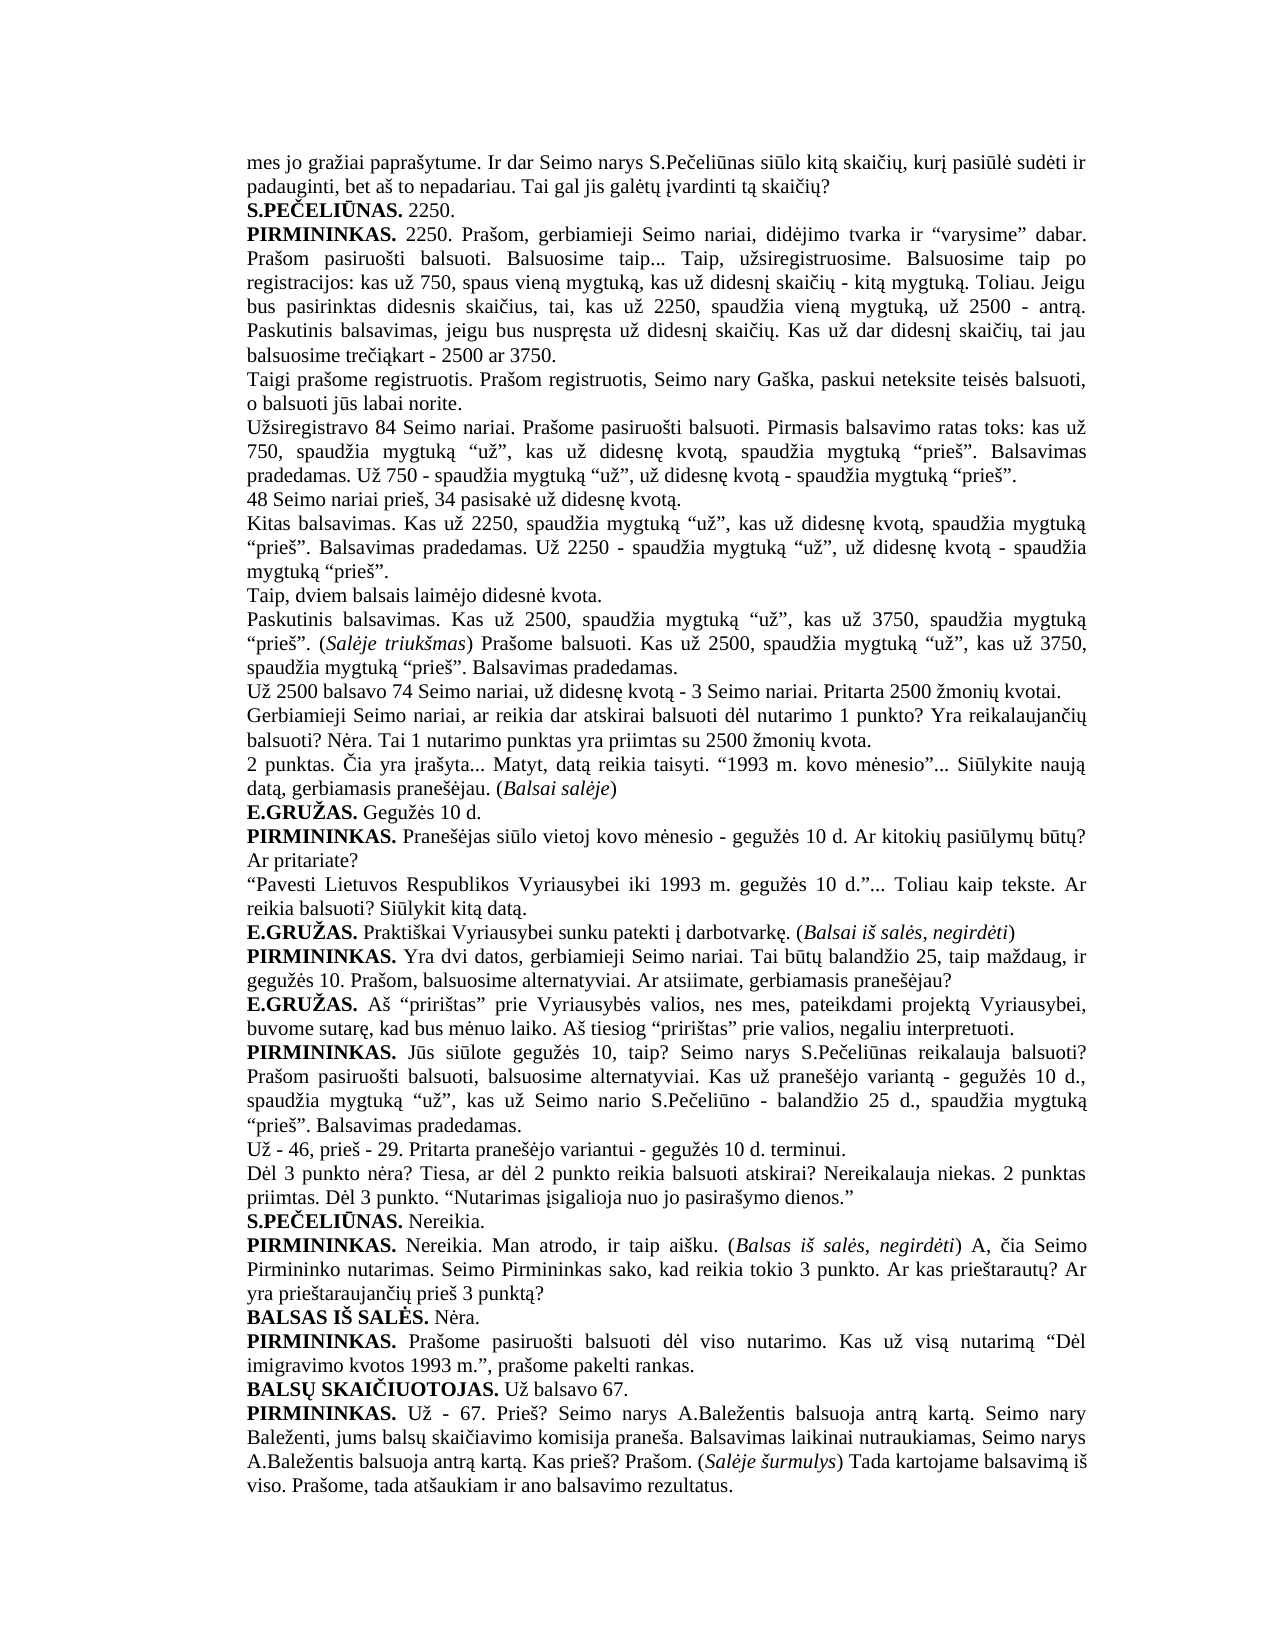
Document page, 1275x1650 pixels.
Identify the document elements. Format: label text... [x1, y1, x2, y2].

text mes jo gražiai paprašytume. Ir dar Seimo narys S.Pečeliūnas siūlo kitą skaičių, kurį pasiūlė sudėti ir padauginti, bet aš to nepadariau. Tai gal jis galėtų įvardinti tą skaičių? [247, 150, 1087, 198]
text Už 2500 balsavo 74 Seimo nariai, už didesnę kvotą - 3 Seimo nariai. Pritarta 2500 žmonių kvotai. [247, 679, 1087, 703]
text Už - 46, prieš - 29. Pritarta pranešėjo variantui - gegužės 10 d. terminui. [247, 1137, 1087, 1161]
text PIRMININKAS. Yra dvi datos, gerbiamieji Seimo nariai. Tai būtų balandžio 25, taip maždaug, ir gegužės 10. Prašom, balsuosime alternatyviai. Ar atsiimate, gerbiamasis pranešėjau? [247, 944, 1087, 992]
text Kitas balsavimas. Kas už 2250, spaudžia mygtuką “už”, kas už didesnę kvotą, spaudžia mygtuką “prieš”. Balsavimas pradedamas. Už 2250 - spaudžia mygtuką “už”, už didesnę kvotą - spaudžia mygtuką “prieš”. [247, 511, 1087, 583]
text BALSAS IŠ SALĖS. Nėra. [247, 1305, 1087, 1329]
text S.PEČELIŪNAS. 2250. [247, 198, 1087, 222]
text Paskutinis balsavimas. Kas už 2500, spaudžia mygtuką “už”, kas už 3750, spaudžia mygtuką “prieš”. (Salėje triukšmas) Prašome balsuoti. Kas už 2500, spaudžia mygtuką “už”, kas už 3750, spaudžia mygtuką “prieš”. Balsavimas pradedamas. [247, 607, 1087, 679]
text BALSŲ SKAIČIUOTOJAS. Už balsavo 67. [247, 1377, 1087, 1401]
text S.PEČELIŪNAS. Nereikia. [247, 1209, 1087, 1233]
text Gerbiamieji Seimo nariai, ar reikia dar atskirai balsuoti dėl nutarimo 1 punkto? Yra reikalaujančių balsuoti? Nėra. Tai 1 nutarimo punktas yra priimtas su 2500 žmonių kvota. [247, 703, 1087, 752]
text Taip, dviem balsais laimėjo didesnė kvota. [247, 583, 1087, 607]
text E.GRUŽAS. Gegužės 10 d. [247, 800, 1087, 824]
text PIRMININKAS. Nereikia. Man atrodo, ir taip aišku. (Balsas iš salės, negirdėti) A, čia Seimo Pirmininko nutarimas. Seimo Pirmininkas sako, kad reikia tokio 3 punkto. Ar kas prieštarautų? Ar yra prieštaraujančių prieš 3 punktą? [247, 1233, 1087, 1305]
text PIRMININKAS. 2250. Prašom, gerbiamieji Seimo nariai, didėjimo tvarka ir “varysime” dabar. Prašom pasiruošti balsuoti. Balsuosime taip... Taip, užsiregistruosime. Balsuosime taip po registracijos: kas už 750, spaus vieną mygtuką, kas už didesnį skaičių - kitą mygtuką. Toliau. Jeigu bus pasirinktas didesnis skaičius, tai, kas už 2250, spaudžia vieną mygtuką, už 2500 - antrą. Paskutinis balsavimas, jeigu bus nuspręsta už didesnį skaičių. Kas už dar didesnį skaičių, tai jau balsuosime trečiąkart - 2500 ar 3750. [247, 222, 1087, 367]
text Užsiregistravo 84 Seimo nariai. Prašome pasiruošti balsuoti. Pirmasis balsavimo ratas toks: kas už 750, spaudžia mygtuką “už”, kas už didesnę kvotą, spaudžia mygtuką “prieš”. Balsavimas pradedamas. Už 750 - spaudžia mygtuką “už”, už didesnę kvotą - spaudžia mygtuką “prieš”. [247, 415, 1087, 487]
text Dėl 3 punkto nėra? Tiesa, ar dėl 2 punkto reikia balsuoti atskirai? Nereikalauja niekas. 2 punktas priimtas. Dėl 3 punkto. “Nutarimas įsigalioja nuo jo pasirašymo dienos.” [247, 1161, 1087, 1209]
text 2 punktas. Čia yra įrašyta... Matyt, datą reikia taisyti. “1993 m. kovo mėnesio”... Siūlykite naują datą, gerbiamasis pranešėjau. (Balsai salėje) [247, 752, 1087, 800]
text PIRMININKAS. Prašome pasiruošti balsuoti dėl viso nutarimo. Kas už visą nutarimą “Dėl imigravimo kvotos 1993 m.”, prašome pakelti rankas. [247, 1329, 1087, 1377]
text Taigi prašome registruotis. Prašom registruotis, Seimo nary Gaška, paskui neteksite teisės balsuoti, o balsuoti jūs labai norite. [247, 367, 1087, 415]
text 48 Seimo nariai prieš, 34 pasisakė už didesnę kvotą. [247, 487, 1087, 511]
text “Pavesti Lietuvos Respublikos Vyriausybei iki 1993 m. gegužės 10 d.”... Toliau kaip tekste. Ar reikia balsuoti? Siūlykit kitą datą. [247, 872, 1087, 920]
text E.GRUŽAS. Aš “pririštas” prie Vyriausybės valios, nes mes, pateikdami projektą Vyriausybei, buvome sutarę, kad bus mėnuo laiko. Aš tiesiog “pririštas” prie valios, negaliu interpretuoti. [247, 992, 1087, 1040]
text PIRMININKAS. Jūs siūlote gegužės 10, taip? Seimo narys S.Pečeliūnas reikalauja balsuoti? Prašom pasiruošti balsuoti, balsuosime alternatyviai. Kas už pranešėjo variantą - gegužės 10 d., spaudžia mygtuką “už”, kas už Seimo nario S.Pečeliūno - balandžio 25 d., spaudžia mygtuką “prieš”. Balsavimas pradedamas. [247, 1040, 1087, 1137]
text PIRMININKAS. Už - 67. Prieš? Seimo narys A.Baležentis balsuoja antrą kartą. Seimo nary Baleženti, jums balsų skaičiavimo komisija praneša. Balsavimas laikinai nutraukiamas, Seimo narys A.Baležentis balsuoja antrą kartą. Kas prieš? Prašom. (Salėje šurmulys) Tada kartojame balsavimą iš viso. Prašome, tada atšaukiam ir ano balsavimo rezultatus. [247, 1401, 1087, 1497]
text E.GRUŽAS. Praktiškai Vyriausybei sunku patekti į darbotvarkę. (Balsai iš salės, negirdėti) [247, 920, 1087, 944]
text PIRMININKAS. Pranešėjas siūlo vietoj kovo mėnesio - gegužės 10 d. Ar kitokių pasiūlymų būtų? Ar pritariate? [247, 824, 1087, 872]
